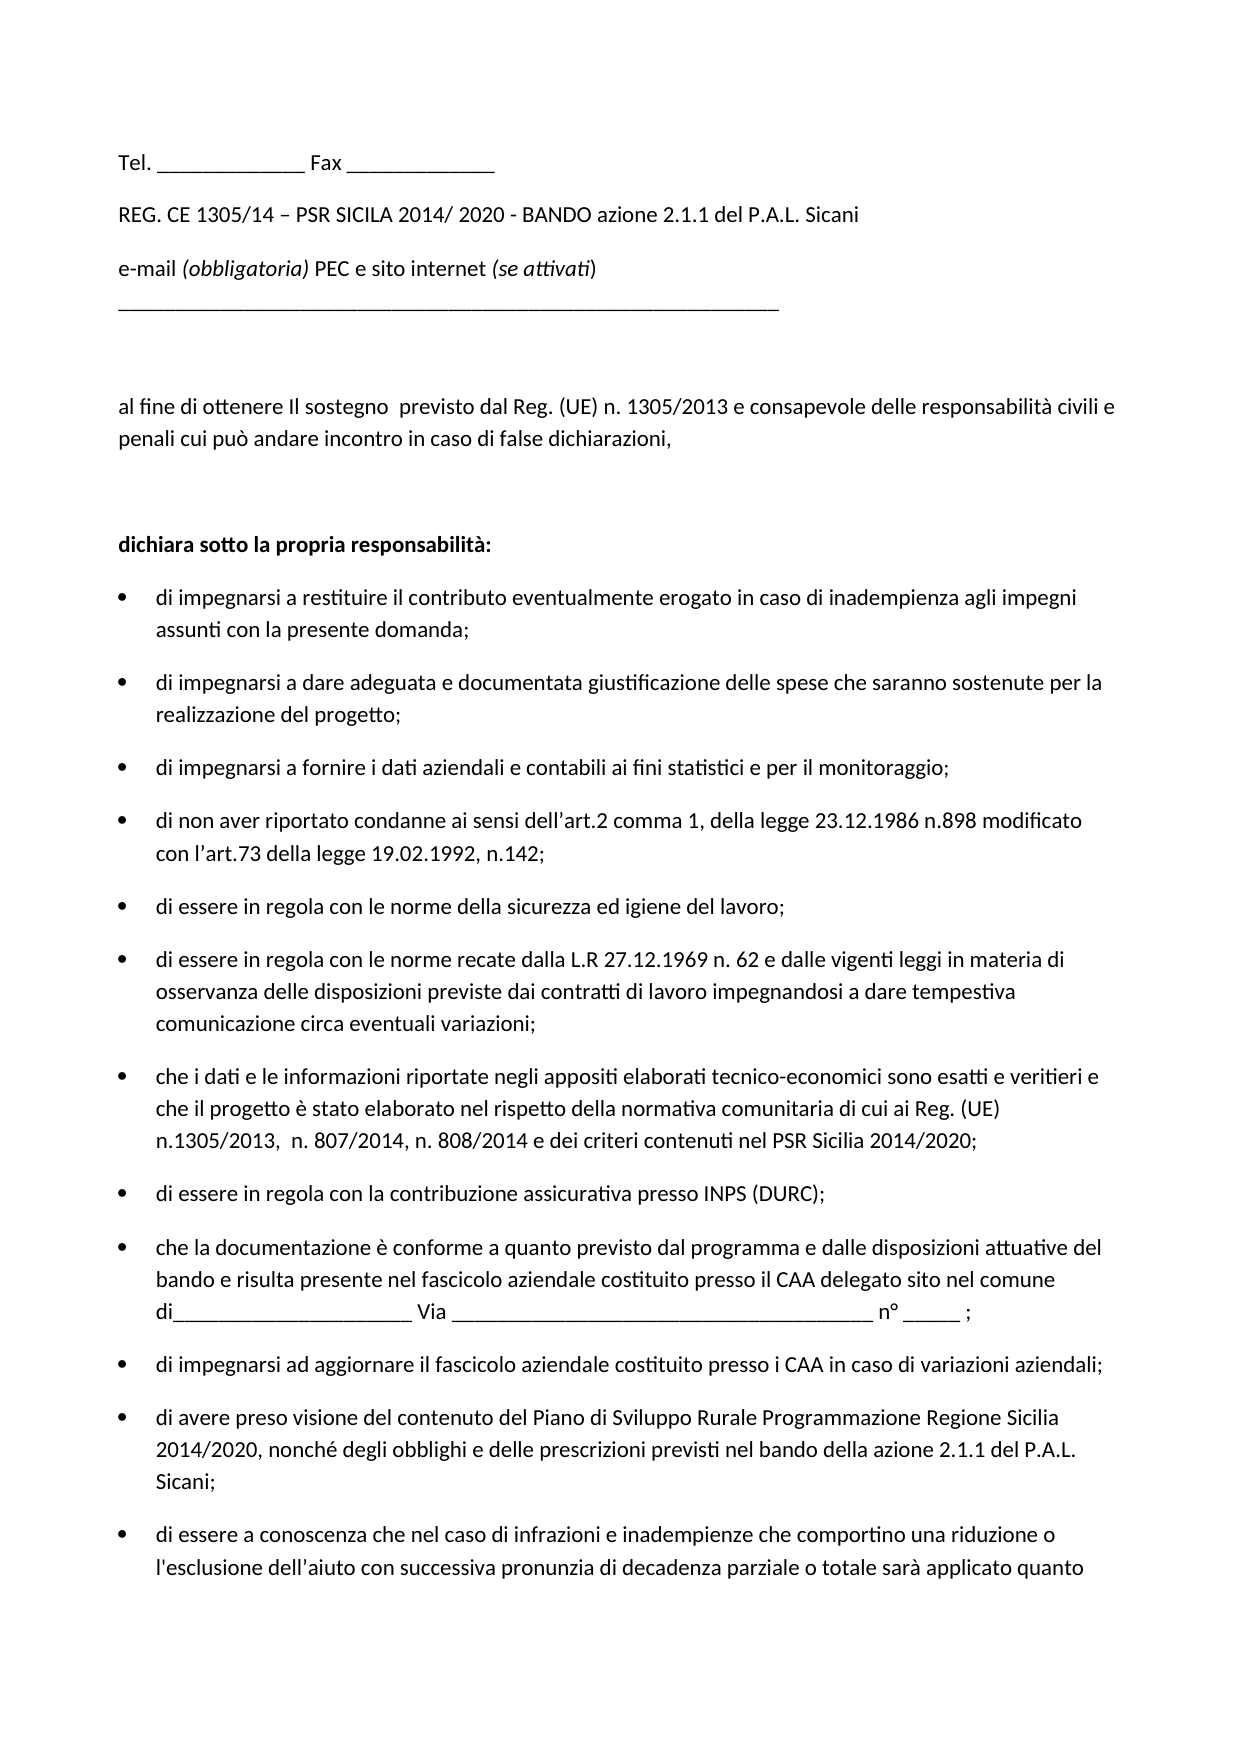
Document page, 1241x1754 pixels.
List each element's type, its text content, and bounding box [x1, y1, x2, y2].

list di impegnarsi a fornire i dati aziendali e contabili ai fini statistici e per il monitoraggio; [118, 753, 1122, 782]
list di essere in regola con le norme della sicurezza ed igiene del lavoro; [118, 892, 1122, 920]
text e-mail (obbligatoria) PEC e sito internet (se attivati) __________________________________________________________ [118, 254, 1122, 314]
text al fine di ottenere Il sostegno previsto dal Reg. (UE) n. 1305/2013 e consapevole delle responsabilità civili e penali cui può andare incontro in caso di false dichiarazioni, [118, 392, 1122, 452]
list di impegnarsi a restituire il contributo eventualmente erogato in caso di inadempienza agli impegni assunti con la presente domanda; [118, 583, 1122, 643]
list di essere in regola con le norme recate dalla L.R 27.12.1969 n. 62 e dalle vigenti leggi in materia di osservanza delle disposizioni previste dai contratti di lavoro impegnandosi a dare tempestiva comunicazione circa eventuali variazioni; [118, 945, 1122, 1037]
list di impegnarsi a dare adeguata e documentata giustificazione delle spese che saranno sostenute per la realizzazione del progetto; [118, 668, 1122, 728]
text dichiara sotto la propria responsabilità: [118, 530, 1122, 558]
text REG. CE 1305/14 – PSR SICILA 2014/ 2020 - BANDO azione 2.1.1 del P.A.L. Sicani [118, 201, 1122, 229]
list di impegnarsi ad aggiornare il fascicolo aziendale costituito presso i CAA in caso di variazioni aziendali; [118, 1350, 1122, 1378]
list di non aver riportato condanne ai sensi dell’art.2 comma 1, della legge 23.12.1986 n.898 modificato con l’art.73 della legge 19.02.1992, n.142; [118, 807, 1122, 867]
list di essere in regola con la contribuzione assicurativa presso INPS (DURC); [118, 1179, 1122, 1208]
text Tel. _____________ Fax _____________ [118, 148, 1122, 176]
list che i dati e le informazioni riportate negli appositi elaborati tecnico-economici sono esatti e veritieri e che il progetto è stato elaborato nel rispetto della normativa comunitaria di cui ai Reg. (UE) n.1305/2013, n. 807/2014, n. 808/2014 e dei criteri contenuti nel PSR Sicilia 2014/2020; [118, 1062, 1122, 1154]
list di essere a conoscenza che nel caso di infrazioni e inadempienze che comportino una riduzione o l'esclusione dell’aiuto con successiva pronunzia di decadenza parziale o totale sarà applicato quanto [118, 1520, 1122, 1581]
list di avere preso visione del contenuto del Piano di Sviluppo Rurale Programmazione Regione Sicilia 2014/2020, nonché degli obblighi e delle prescrizioni previsti nel bando della azione 2.1.1 del P.A.L. Sicani; [118, 1403, 1122, 1495]
list che la documentazione è conforme a quanto previsto dal programma e dalle disposizioni attuative del bando e risulta presente nel fascicolo aziendale costituito presso il CAA delegato sito nel comune di_____________________ Via _____________________________________ n° _____ ; [118, 1233, 1122, 1325]
